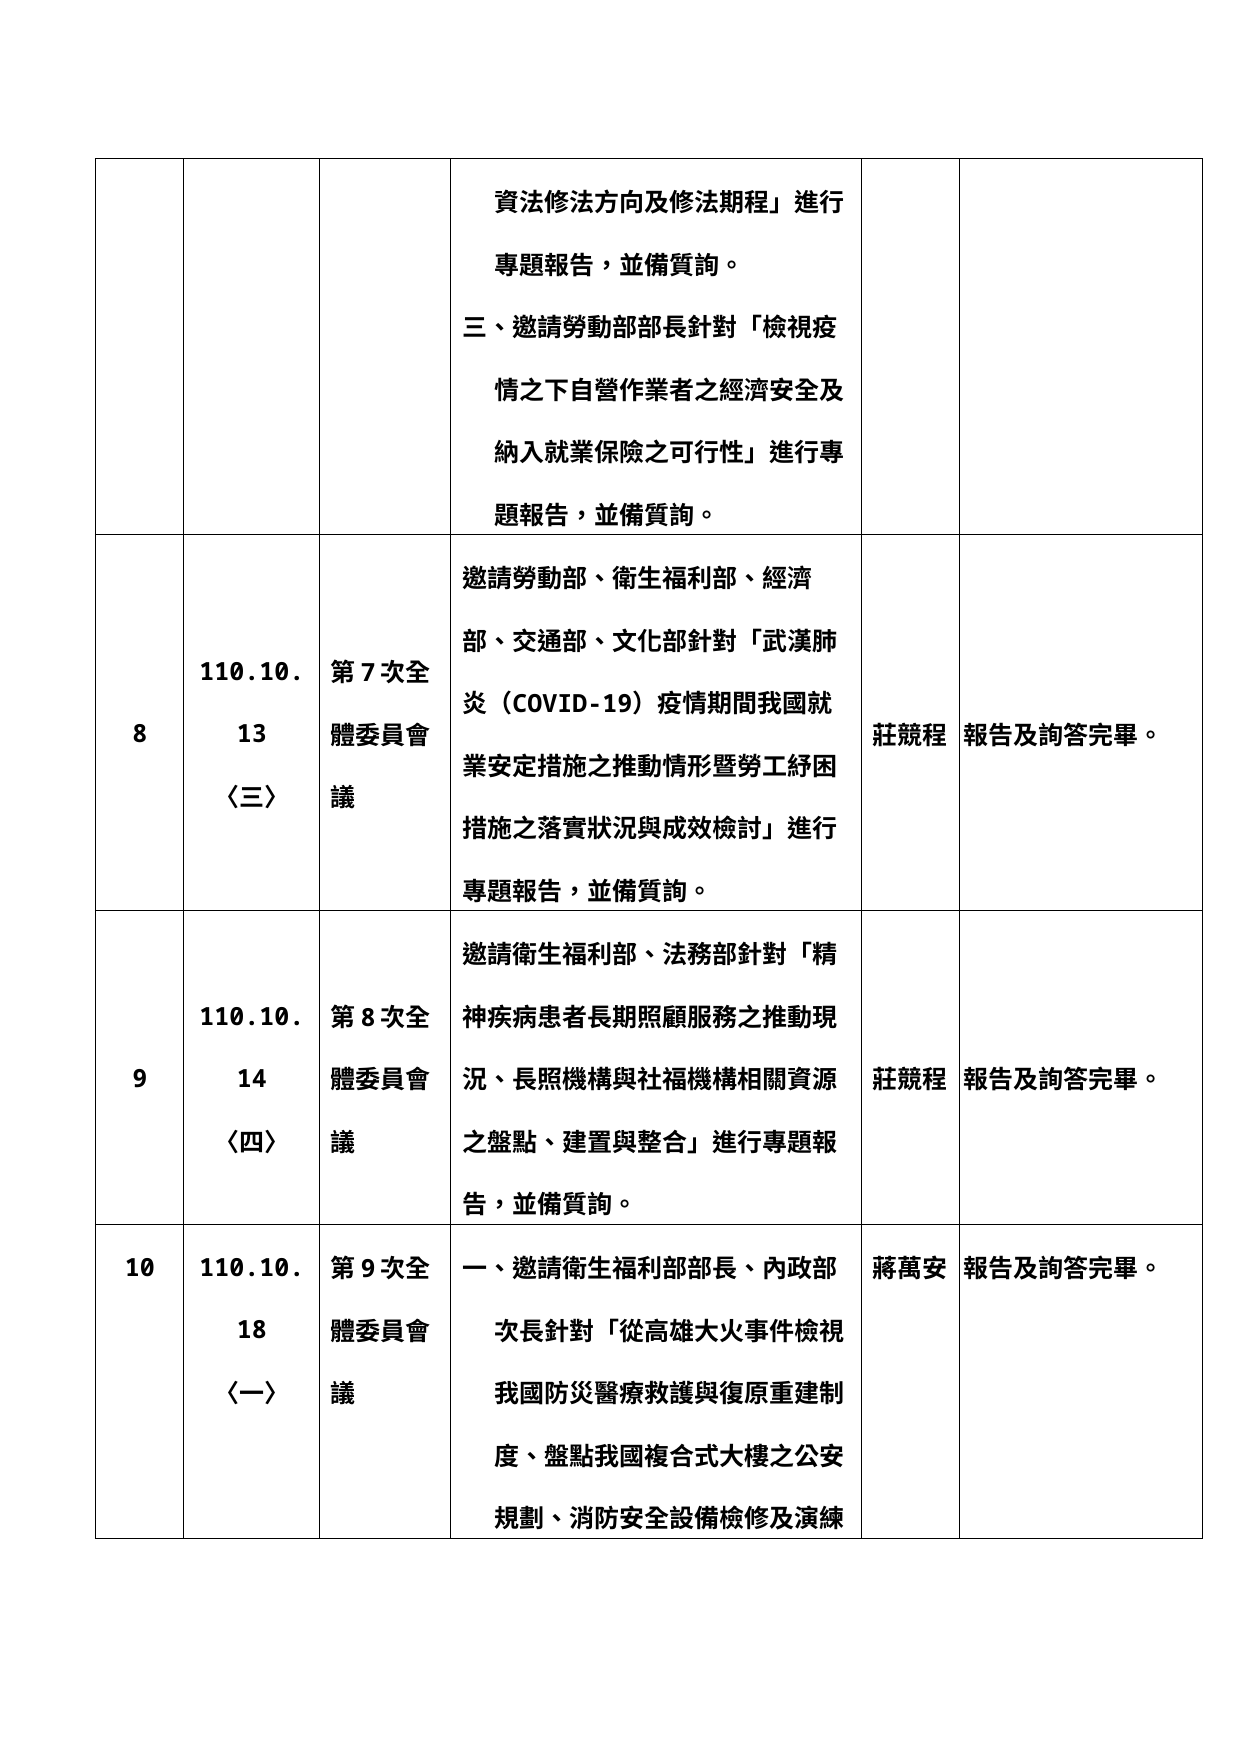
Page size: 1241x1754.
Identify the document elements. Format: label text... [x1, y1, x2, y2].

table_cell 第8次全體委員會議 [320, 911, 450, 1224]
table_cell 邀請勞動部、衛生福利部、經濟部、交通部、文化部針對「武漢肺炎（COVID-19）疫情期間我國就業安定措施之推動情形暨勞工紓困措施之落實狀況與成效檢討」進行專題報告，並備質詢。 [451, 535, 861, 910]
table_cell [96, 159, 183, 534]
table_cell 第9次全體委員會議 [320, 1225, 450, 1537]
table_cell 蔣萬安 [862, 1225, 959, 1537]
table_cell 110.10.14 〈四〉 [184, 911, 319, 1224]
table_cell 莊競程 [862, 911, 959, 1224]
table_cell 110.10.18 〈一〉 [184, 1225, 319, 1537]
table_cell 一、邀請衛生福利部部長、內政部次長針對「從高雄大火事件檢視我國防災醫療救護與復原重建制度、盤點我國複合式大樓之公安規劃、消防安全設備檢修及演練 [451, 1225, 861, 1537]
table_cell 第7次全體委員會議 [320, 535, 450, 910]
table_cell [320, 159, 450, 534]
table_cell 報告及詢答完畢。 [960, 1225, 1202, 1537]
table_cell [862, 159, 959, 534]
table_cell 9 [96, 911, 183, 1224]
table_cell 莊競程 [862, 535, 959, 910]
table_cell [960, 159, 1202, 534]
table_cell 報告及詢答完畢。 [960, 535, 1202, 910]
table_cell 110.10.13 〈三〉 [184, 535, 319, 910]
table_cell 資法修法方向及修法期程」進行專題報告，並備質詢。 三、邀請勞動部部長針對「檢視疫情之下自營作業者之經濟安全及納入就業保險之可行性」進行專題報告，並備質詢。 [451, 159, 861, 534]
table_cell [184, 159, 319, 534]
table_cell 邀請衛生福利部、法務部針對「精神疾病患者長期照顧服務之推動現況、長照機構與社福機構相關資源之盤點、建置與整合」進行專題報告，並備質詢。 [451, 911, 861, 1224]
table_cell 8 [96, 535, 183, 910]
table_cell 10 [96, 1225, 183, 1537]
table_cell 報告及詢答完畢。 [960, 911, 1202, 1224]
